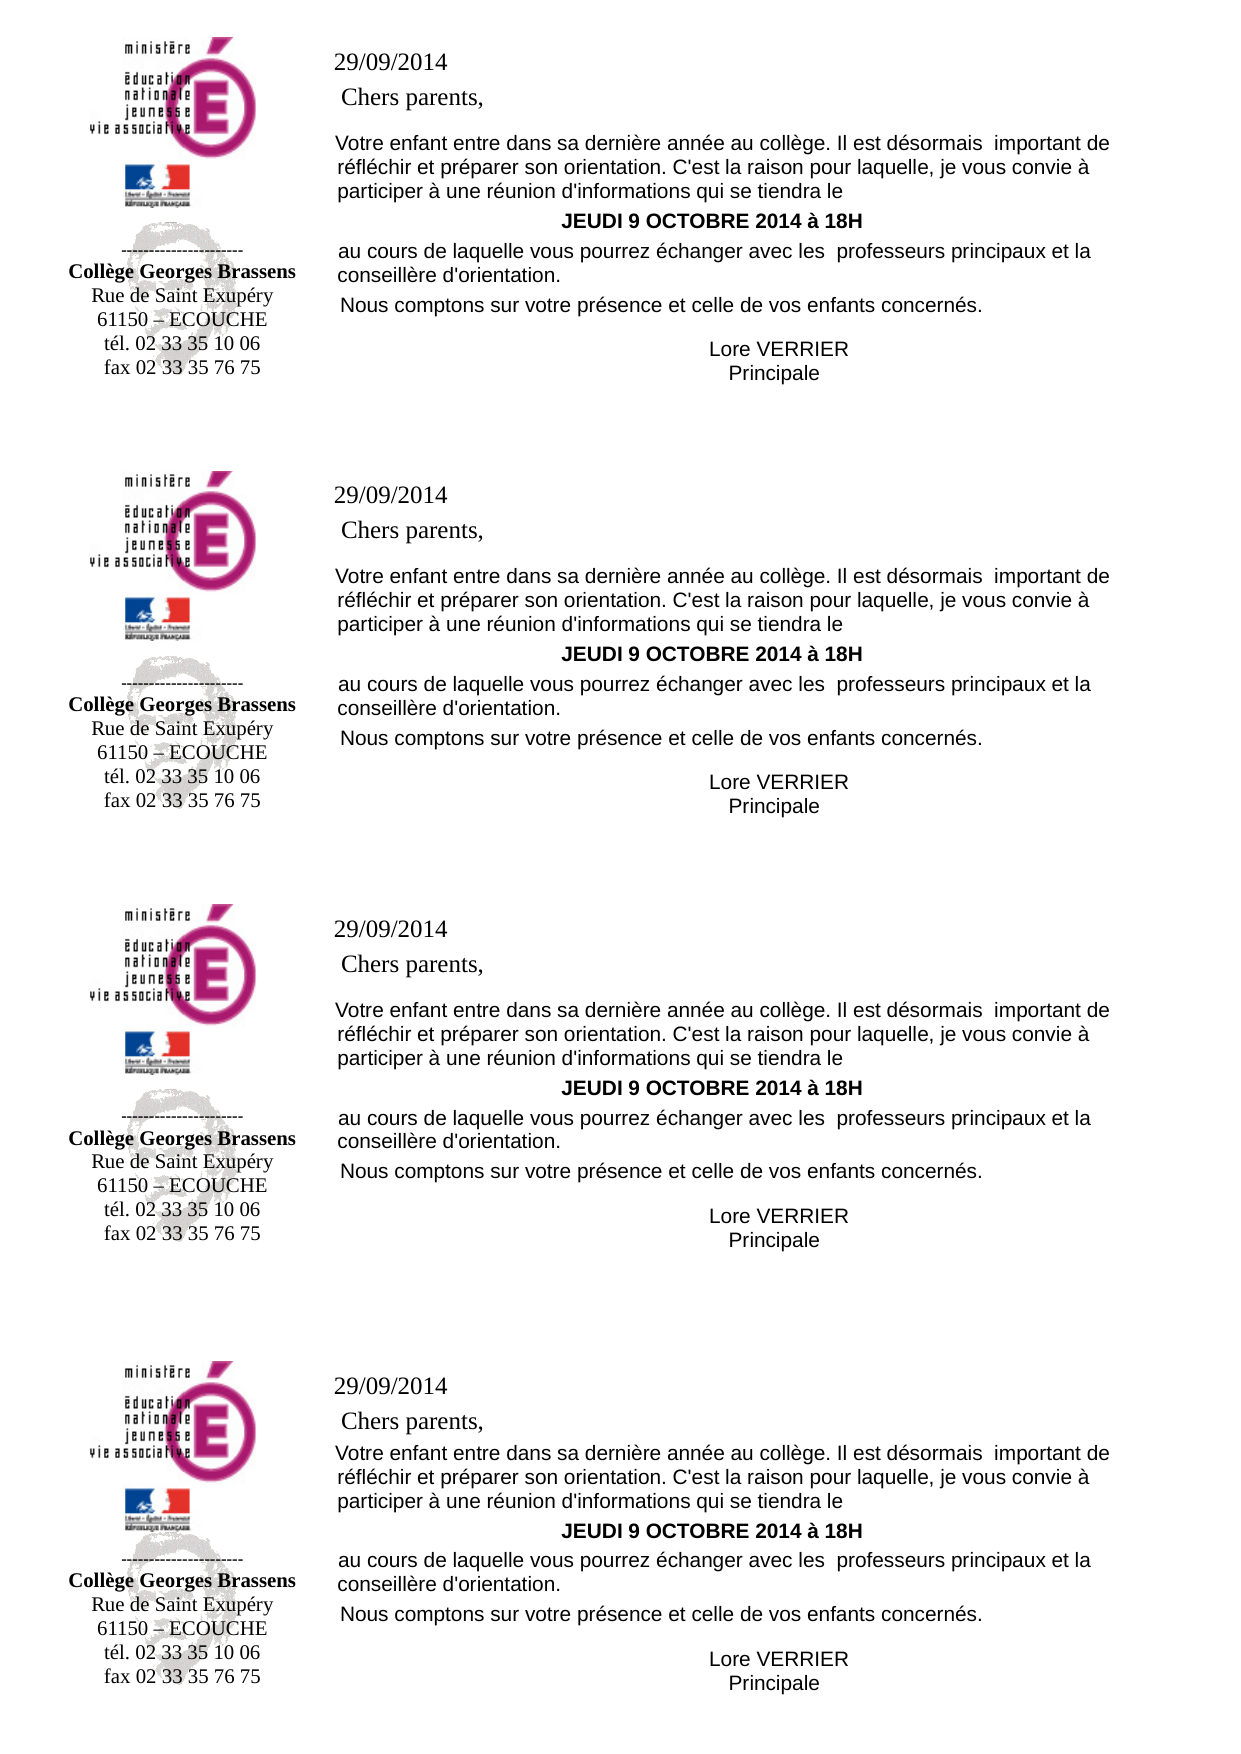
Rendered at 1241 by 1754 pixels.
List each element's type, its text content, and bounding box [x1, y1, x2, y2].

text Principale [118, 794, 1122, 818]
text participer à une réunion d'informations qui se tiendra le [257, 1046, 1122, 1069]
text Nous comptons sur votre présence et celle de vos enfants concernés. [320, 293, 1122, 317]
text Chers parents, [257, 515, 1122, 544]
text conseillère d'orientation. [320, 1129, 1122, 1153]
text réfléchir et préparer son orientation. C'est la raison pour laquelle, je vous convie à [257, 155, 1122, 179]
text au cours de laquelle vous pourrez échanger avec les professeurs principaux et la [320, 1548, 1122, 1572]
text Votre enfant entre dans sa dernière année au collège. Il est désormais important de [257, 131, 1122, 155]
text Votre enfant entre dans sa dernière année au collège. Il est désormais important de [257, 1441, 1122, 1464]
text Lore VERRIER [320, 337, 1122, 361]
text conseillère d'orientation. [320, 696, 1122, 720]
text au cours de laquelle vous pourrez échanger avec les professeurs principaux et la [320, 239, 1122, 263]
text conseillère d'orientation. [320, 1572, 1122, 1596]
text Nous comptons sur votre présence et celle de vos enfants concernés. [320, 1159, 1122, 1183]
text réfléchir et préparer son orientation. C'est la raison pour laquelle, je vous convie à [257, 1464, 1122, 1488]
text 29/09/2014 [334, 481, 1122, 509]
text Chers parents, [257, 82, 1122, 111]
text Lore VERRIER [320, 1646, 1122, 1670]
text participer à une réunion d'informations qui se tiendra le [257, 179, 1122, 203]
text conseillère d'orientation. [320, 263, 1122, 287]
text Nous comptons sur votre présence et celle de vos enfants concernés. [320, 1602, 1122, 1626]
text JEUDI 9 OCTOBRE 2014 à 18H [257, 1518, 1122, 1542]
text participer à une réunion d'informations qui se tiendra le [257, 1488, 1122, 1512]
text au cours de laquelle vous pourrez échanger avec les professeurs principaux et la [320, 1105, 1122, 1129]
text Principale [118, 361, 1122, 385]
picture [89, 471, 257, 641]
text Lore VERRIER [320, 770, 1122, 794]
text Votre enfant entre dans sa dernière année au collège. Il est désormais important de [257, 564, 1122, 588]
text JEUDI 9 OCTOBRE 2014 à 18H [118, 1076, 1122, 1099]
text 29/09/2014 [334, 914, 1122, 943]
text au cours de laquelle vous pourrez échanger avec les professeurs principaux et la [320, 672, 1122, 696]
text réfléchir et préparer son orientation. C'est la raison pour laquelle, je vous convie à [257, 588, 1122, 612]
text Lore VERRIER [320, 1203, 1122, 1227]
text Votre enfant entre dans sa dernière année au collège. Il est désormais important de [257, 998, 1122, 1022]
picture [89, 904, 257, 1075]
picture [89, 37, 257, 208]
text Chers parents, [257, 1406, 1122, 1435]
text Chers parents, [257, 949, 1122, 977]
text participer à une réunion d'informations qui se tiendra le [257, 612, 1122, 636]
text réfléchir et préparer son orientation. C'est la raison pour laquelle, je vous convie à [257, 1022, 1122, 1046]
text Principale [118, 1670, 1122, 1694]
text 29/09/2014 [334, 1371, 1122, 1400]
text 29/09/2014 [334, 47, 1122, 76]
text Principale [118, 1227, 1122, 1251]
text JEUDI 9 OCTOBRE 2014 à 18H [118, 209, 1122, 233]
picture [89, 1361, 257, 1532]
text Nous comptons sur votre présence et celle de vos enfants concernés. [320, 726, 1122, 750]
text JEUDI 9 OCTOBRE 2014 à 18H [118, 642, 1122, 666]
